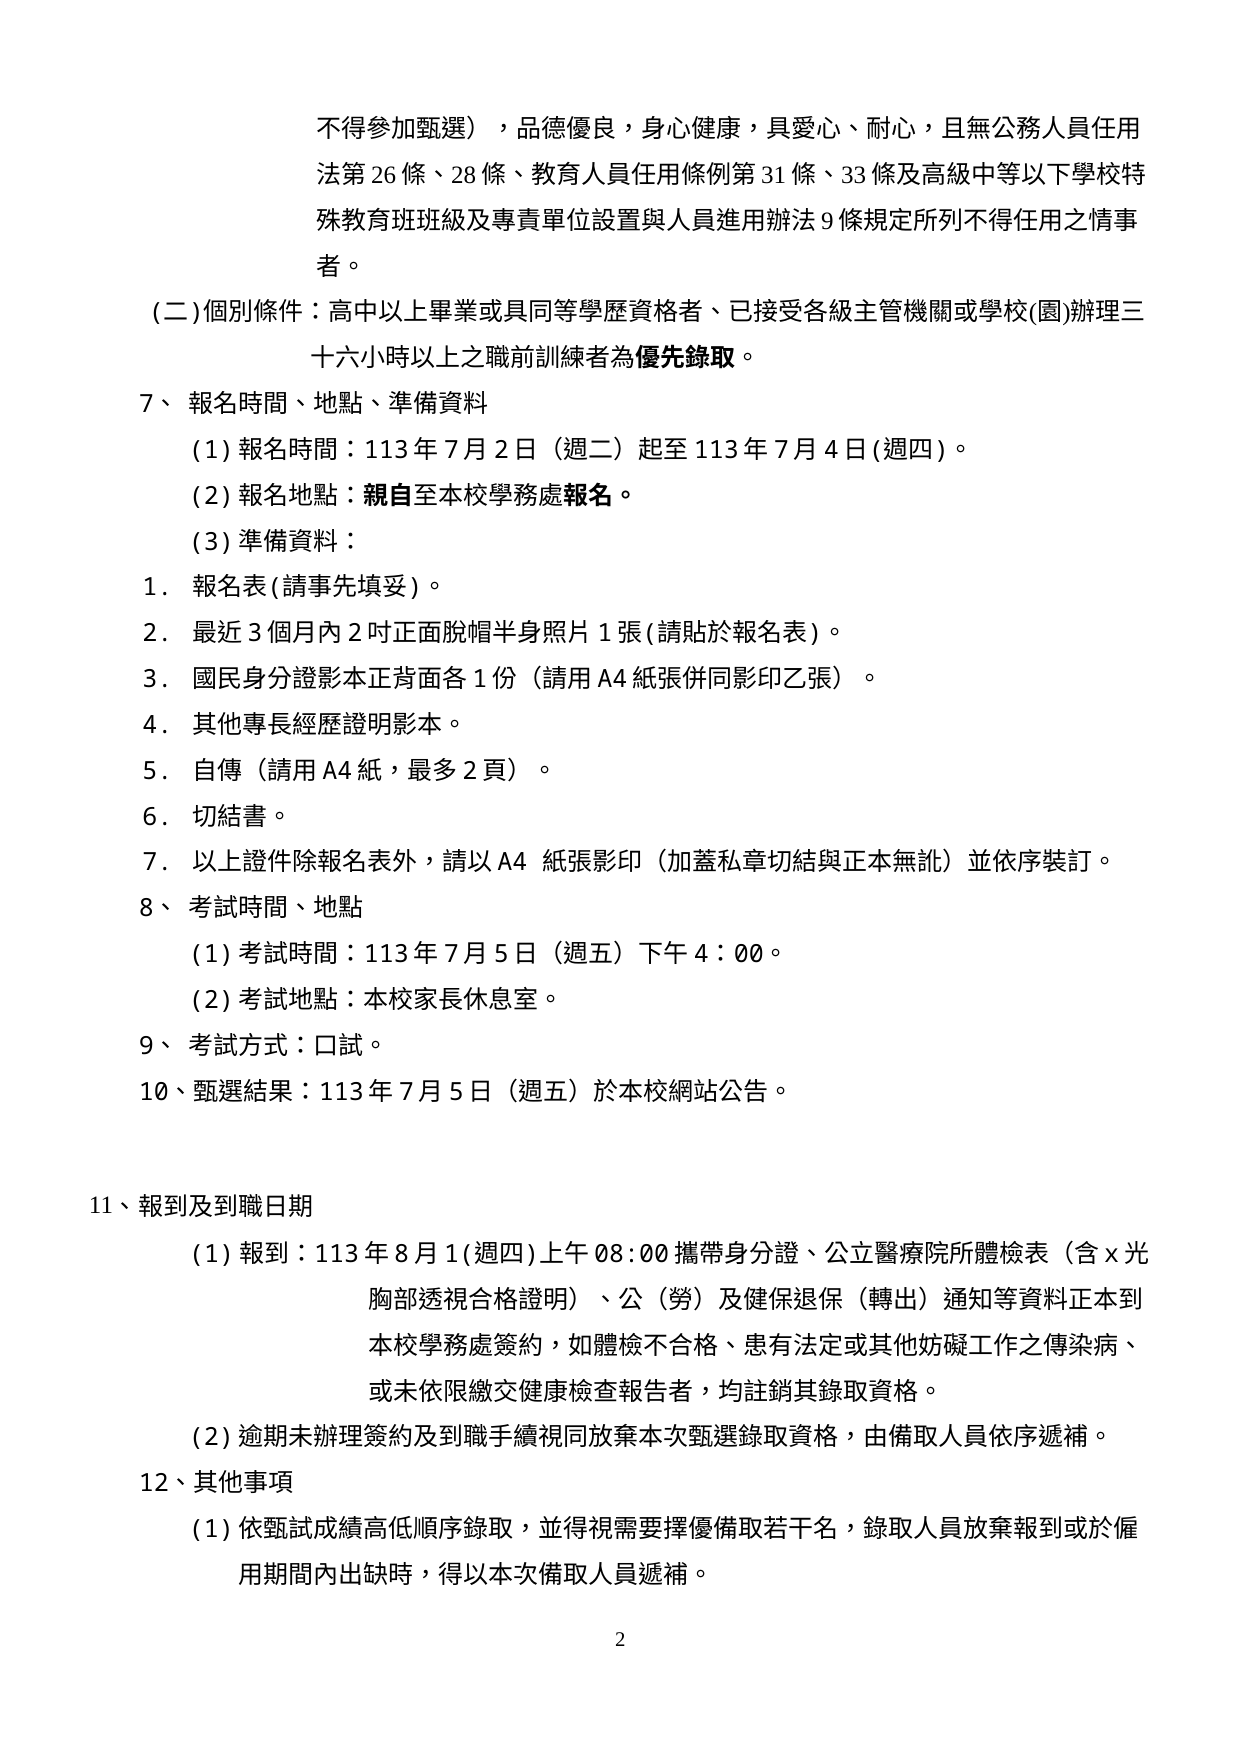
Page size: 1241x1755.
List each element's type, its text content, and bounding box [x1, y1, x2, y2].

list 考試方式：口試。 [139, 1017, 1152, 1063]
list 考試時間：113年7月5日（週五）下午4：00。 [189, 926, 1152, 972]
list 準備資料： [189, 513, 1152, 559]
list 其他專長經歷證明影本。 [89, 697, 1152, 742]
list 國民身分證影本正背面各1份（請用A4紙張併同影印乙張）。 [89, 651, 1152, 697]
list 報到及到職日期 [89, 1163, 1152, 1226]
text (二)個別條件：高中以上畢業或具同等學歷資格者、已接受各級主管機關或學校(園)辦理三十六小時以上之職前訓練者為優先錄取。 [89, 284, 1152, 376]
list 最近3個月內2吋正面脫帽半身照片1張(請貼於報名表)。 [89, 605, 1152, 651]
list 報到：113年8月1(週四)上午08:00攜帶身分證、公立醫療院所體檢表（含ｘ光胸部透視合格證明）、公（勞）及健保退保（轉出）通知等資料正本到本校學務處簽約，如體檢不合格、患有法定或其他妨礙工作之傳染病、或未依限繳交健康檢查報告者，均註銷其錄取資格。 [189, 1226, 1152, 1409]
text 不得參加甄選），品德優良，身心健康，具愛心、耐心，且無公務人員任用法第26條、28條、教育人員任用條例第31條、33條及高級中等以下學校特殊教育班班級及專責單位設置與人員進用辦法9條規定所列不得任用之情事者。 [310, 101, 1152, 284]
list 切結書。 [89, 788, 1152, 834]
list 逾期未辦理簽約及到職手續視同放棄本次甄選錄取資格，由備取人員依序遞補。 [189, 1409, 1152, 1455]
list 甄選結果：113年7月5日（週五）於本校網站公告。 [139, 1063, 1152, 1109]
list 報名表(請事先填妥)。 [89, 559, 1152, 605]
list 報名時間、地點、準備資料 [139, 376, 1152, 422]
list 其他事項 [139, 1455, 1152, 1501]
list 依甄試成績高低順序錄取，並得視需要擇優備取若干名，錄取人員放棄報到或於僱用期間內出缺時，得以本次備取人員遞補。 [189, 1501, 1152, 1592]
list 考試地點：本校家長休息室。 [189, 972, 1152, 1017]
list 報名時間：113年7月2日（週二）起至113年7月4日(週四)。 [189, 422, 1152, 467]
list 報名地點：親自至本校學務處報名。 [189, 467, 1152, 513]
list 考試時間、地點 [139, 880, 1152, 926]
list 以上證件除報名表外，請以A4 紙張影印（加蓋私章切結與正本無訛）並依序裝訂。 [89, 834, 1152, 880]
list 自傳（請用A4紙，最多2頁）。 [89, 742, 1152, 788]
